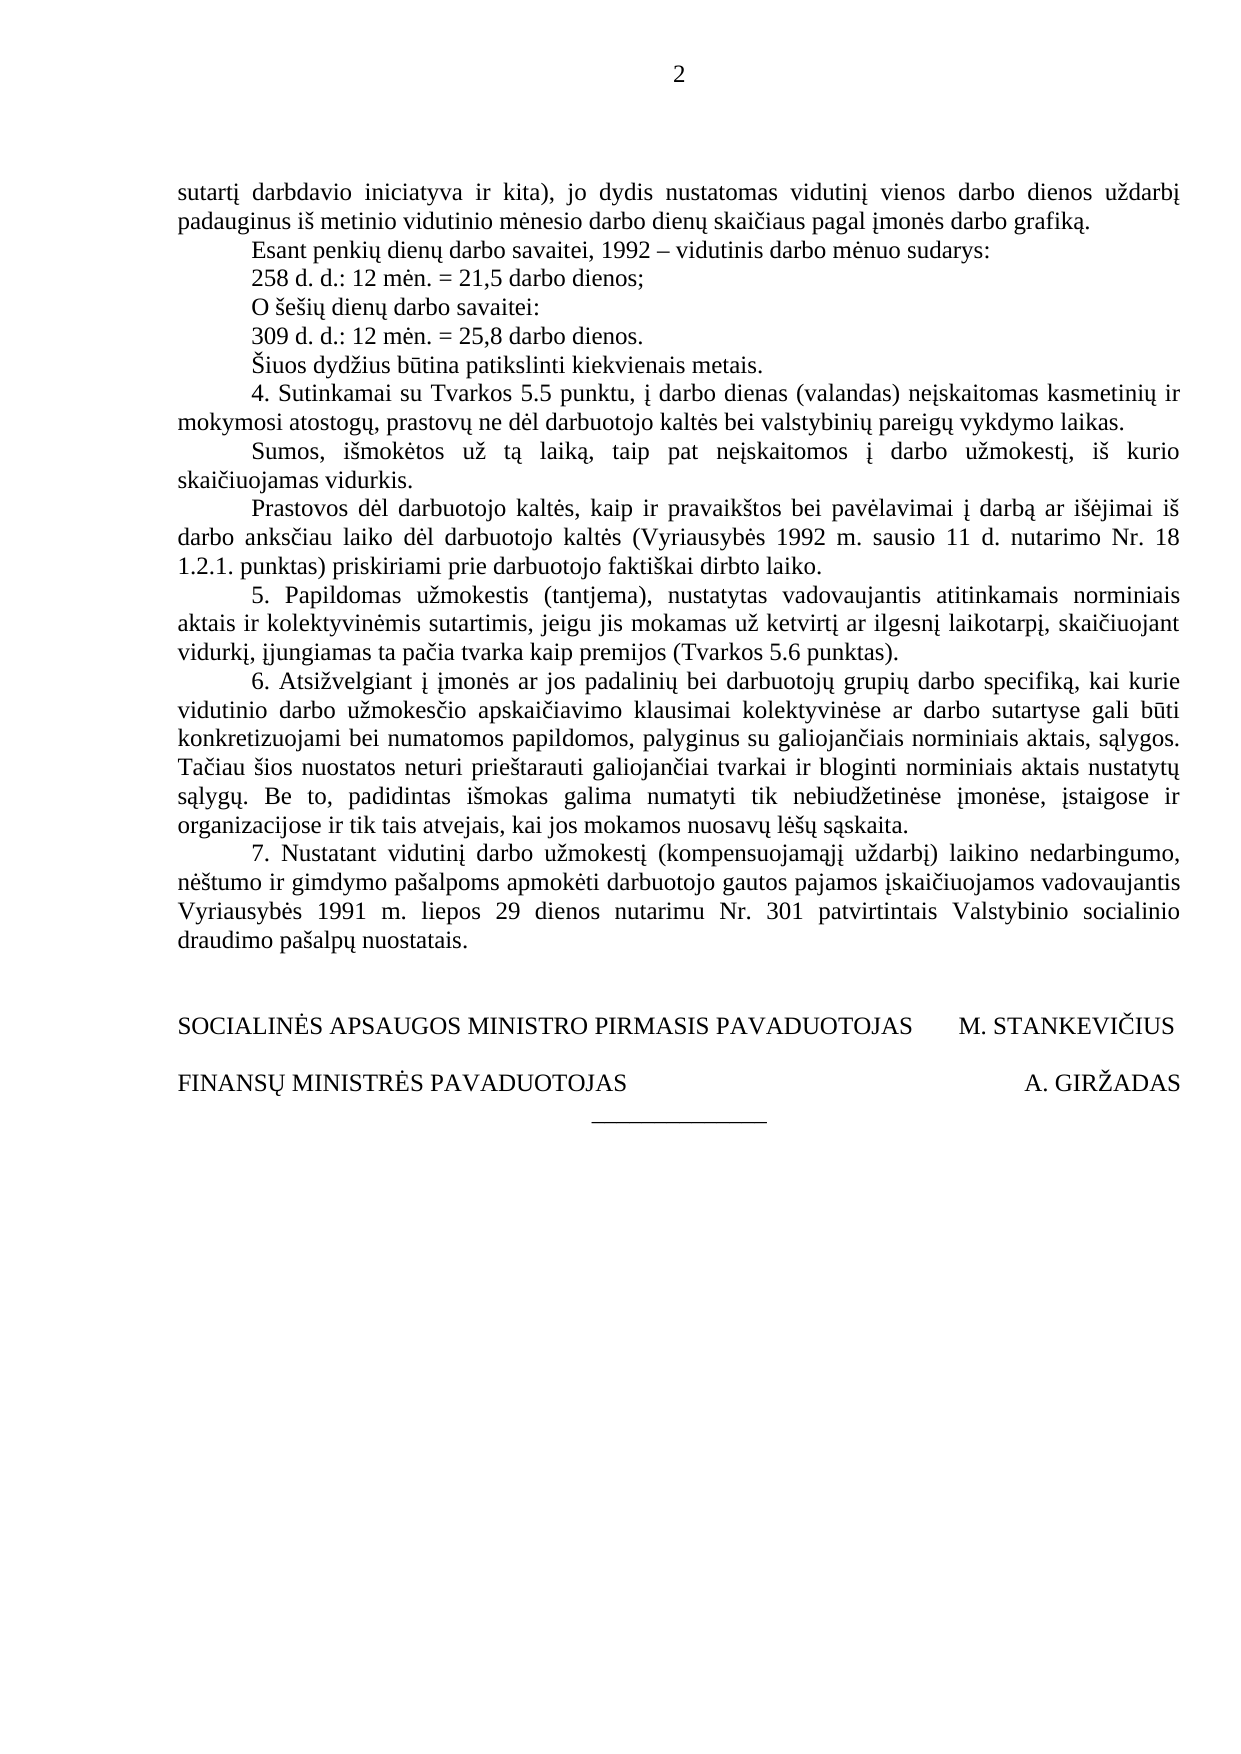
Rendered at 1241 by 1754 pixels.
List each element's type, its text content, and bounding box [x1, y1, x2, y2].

text 7. Nustatant vidutinį darbo užmokestį (kompensuojamąjį uždarbį) laikino nedarbingumo, nėštumo ir gimdymo pašalpoms apmokėti darbuotojo gautos pajamos įskaičiuojamos vadovaujantis Vyriausybės 1991 m. liepos 29 dienos nutarimu Nr. 301 patvirtintais Valstybinio socialinio draudimo pašalpų nuostatais. [177, 838, 1181, 953]
text Prastovos dėl darbuotojo kaltės, kaip ir pravaikštos bei pavėlavimai į darbą ar išėjimai iš darbo anksčiau laiko dėl darbuotojo kaltės (Vyriausybės 1992 m. sausio 11 d. nutarimo Nr. 18 1.2.1. punktas) priskiriami prie darbuotojo faktiškai dirbto laiko. [177, 493, 1181, 580]
text 5. Papildomas užmokestis (tantjema), nustatytas vadovaujantis atitinkamais norminiais aktais ir kolektyvinėmis sutartimis, jeigu jis mokamas už ketvirtį ar ilgesnį laikotarpį, skaičiuojant vidurkį, įjungiamas ta pačia tvarka kaip premijos (Tvarkos 5.6 punktas). [177, 580, 1181, 666]
text FINANSŲ MINISTRĖS PAVADUOTOJAS A. GIRŽADAS [177, 1068, 1181, 1097]
text 6. Atsižvelgiant į įmonės ar jos padalinių bei darbuotojų grupių darbo specifiką, kai kurie vidutinio darbo užmokesčio apskaičiavimo klausimai kolektyvinėse ar darbo sutartyse gali būti konkretizuojami bei numatomos papildomos, palyginus su galiojančiais norminiais aktais, sąlygos. Tačiau šios nuostatos neturi prieštarauti galiojančiai tvarkai ir bloginti norminiais aktais nustatytų sąlygų. Be to, padidintas išmokas galima numatyti tik nebiudžetinėse įmonėse, įstaigose ir organizacijose ir tik tais atvejais, kai jos mokamos nuosavų lėšų sąskaita. [177, 666, 1181, 838]
text ______________ [177, 1097, 1181, 1126]
text Esant penkių dienų darbo savaitei, 1992 – vidutinis darbo mėnuo sudarys: [177, 235, 1181, 263]
text 309 d. d.: 12 mėn. = 25,8 darbo dienos. [177, 321, 1181, 350]
text O šešių dienų darbo savaitei: [177, 292, 1181, 321]
text 258 d. d.: 12 mėn. = 21,5 darbo dienos; [177, 263, 1181, 292]
text Šiuos dydžius būtina patikslinti kiekvienais metais. [177, 350, 1181, 378]
text SOCIALINĖS APSAUGOS MINISTRO PIRMASIS PAVADUOTOJAS M. STANKEVIČIUS [177, 1011, 1181, 1040]
text Sumos, išmokėtos už tą laiką, taip pat neįskaitomos į darbo užmokestį, iš kurio skaičiuojamas vidurkis. [177, 436, 1181, 493]
text 4. Sutinkamai su Tvarkos 5.5 punktu, į darbo dienas (valandas) neįskaitomas kasmetinių ir mokymosi atostogų, prastovų ne dėl darbuotojo kaltės bei valstybinių pareigų vykdymo laikas. [177, 378, 1181, 436]
text sutartį darbdavio iniciatyva ir kita), jo dydis nustatomas vidutinį vienos darbo dienos uždarbį padauginus iš metinio vidutinio mėnesio darbo dienų skaičiaus pagal įmonės darbo grafiką. [177, 177, 1181, 235]
